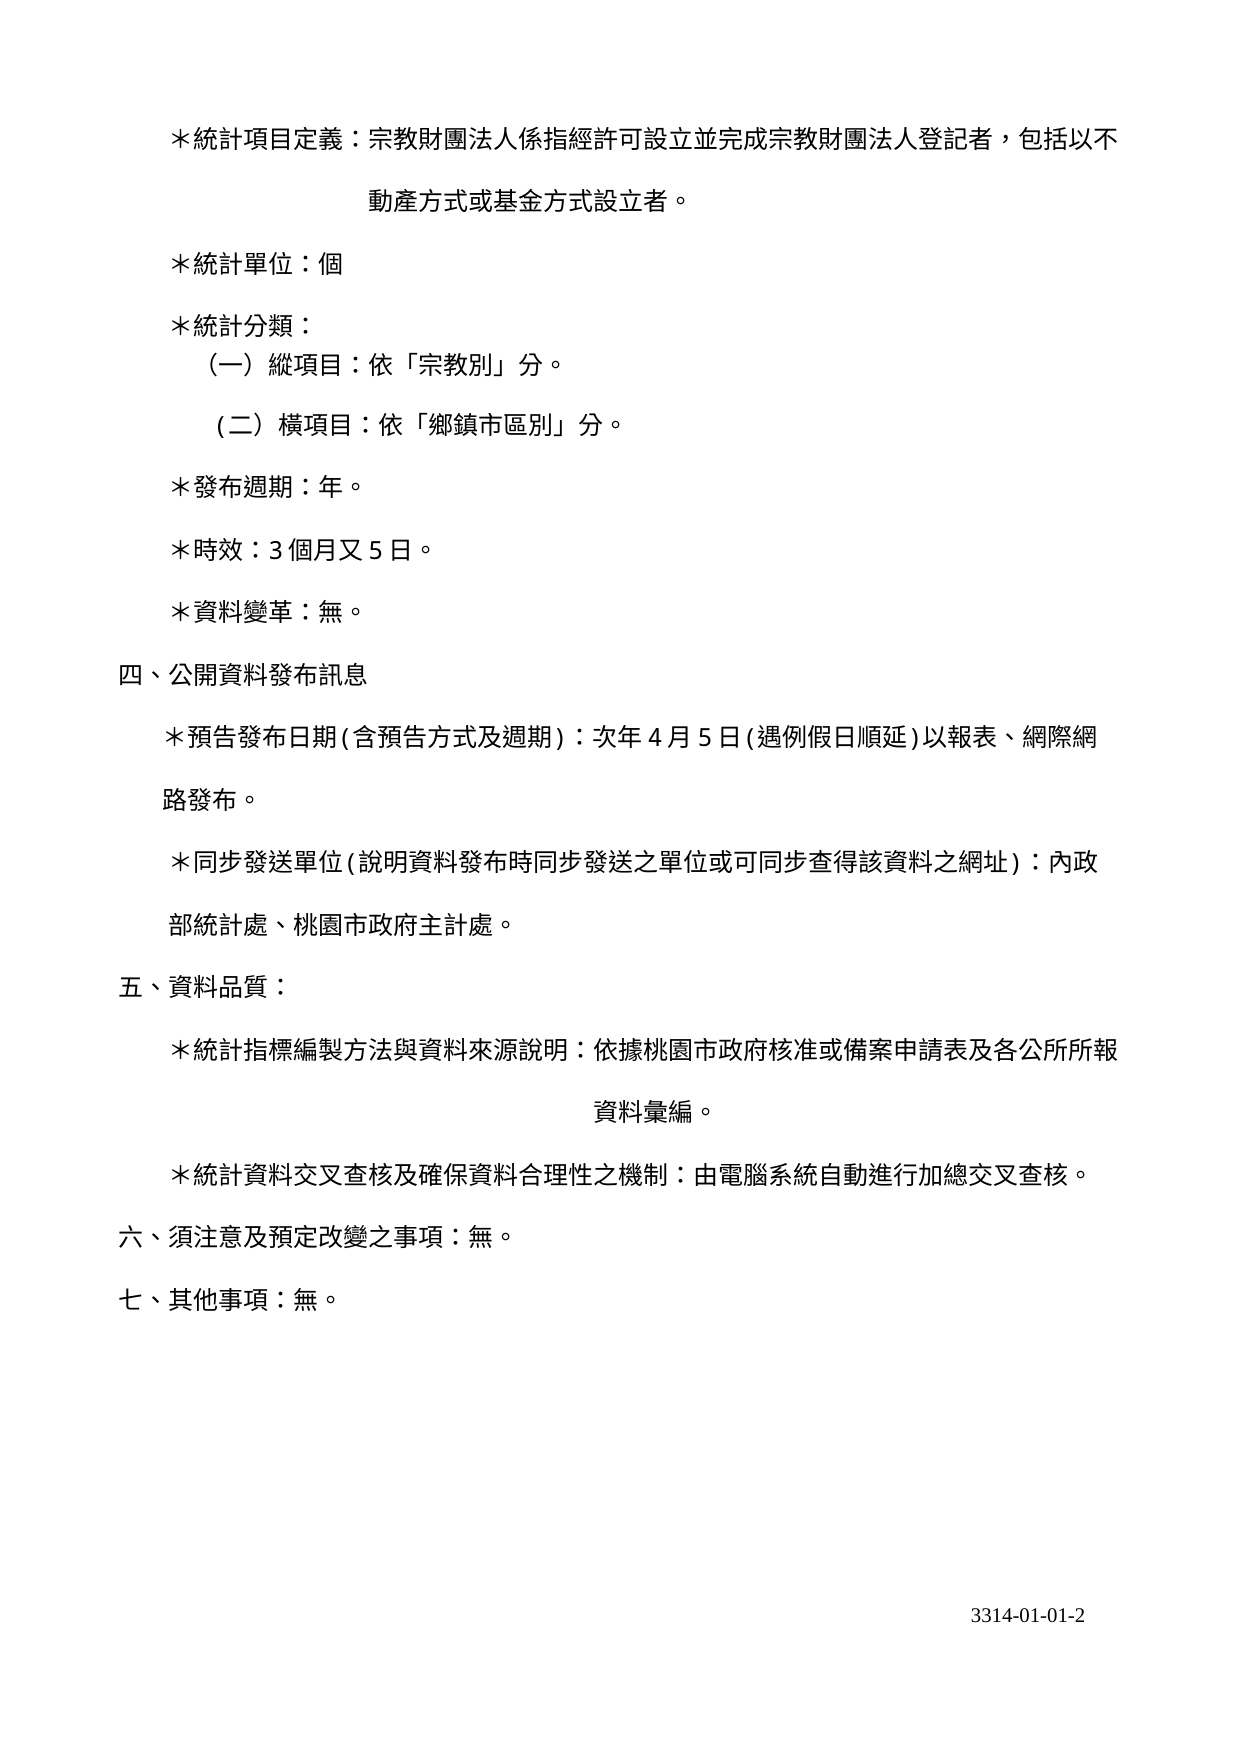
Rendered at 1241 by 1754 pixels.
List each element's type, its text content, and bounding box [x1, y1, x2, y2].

text ＊時效：3個月又5日。 [168, 507, 1122, 569]
text ＊統計分類： [168, 283, 1122, 346]
text ＊統計資料交叉查核及確保資料合理性之機制：由電腦系統自動進行加總交叉查核。 [168, 1132, 1122, 1194]
text ＊預告發布日期(含預告方式及週期)：次年4月5日(遇例假日順延)以報表、網際網路發布。 [162, 694, 1122, 819]
text 五、資料品質： [118, 944, 1122, 1007]
text ＊同步發送單位(說明資料發布時同步發送之單位或可同步查得該資料之網址)：內政部統計處、桃園市政府主計處。 [168, 819, 1122, 944]
text 六、須注意及預定改變之事項：無。 [118, 1194, 1122, 1257]
text ＊資料變革：無。 [168, 569, 1122, 632]
text （一）縱項目：依「宗教別」分。 [118, 346, 1122, 382]
text 七、其他事項：無。 [118, 1257, 1122, 1319]
text ＊統計單位：個 [168, 221, 1122, 283]
text ＊統計指標編製方法與資料來源說明：依據桃園市政府核准或備案申請表及各公所所報資料彙編。 [168, 1007, 1122, 1132]
text (二）橫項目：依「鄉鎮市區別」分。 [168, 382, 1122, 444]
text ＊發布週期：年。 [168, 444, 1122, 507]
text ＊統計項目定義：宗教財團法人係指經許可設立並完成宗教財團法人登記者，包括以不動產方式或基金方式設立者。 [168, 96, 1122, 221]
text 四、公開資料發布訊息 [118, 632, 1122, 694]
